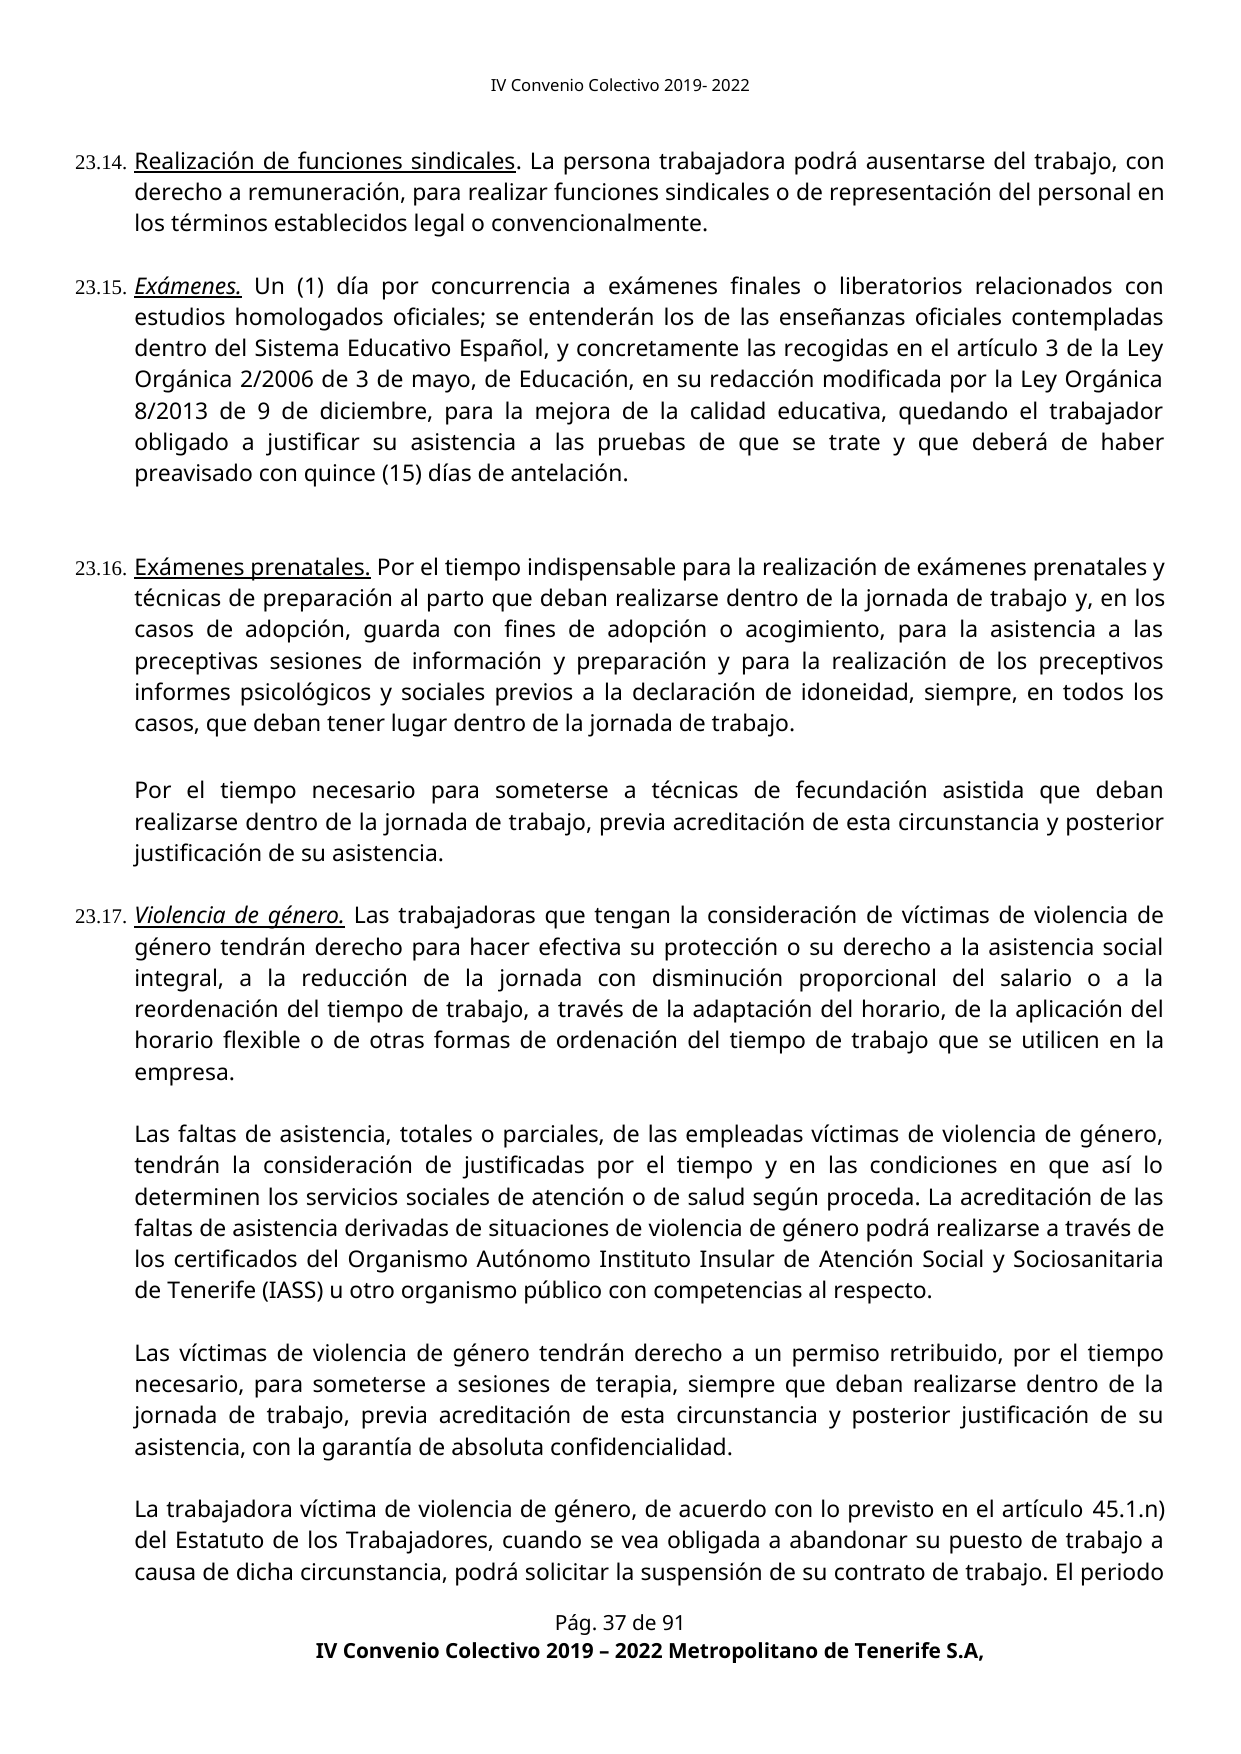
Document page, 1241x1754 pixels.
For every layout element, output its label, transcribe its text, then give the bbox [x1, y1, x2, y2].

list Realización de funciones sindicales. La persona trabajadora podrá ausentarse del trabajo, con derecho a remuneración, para realizar funciones sindicales o de representación del personal en los términos establecidos legal o convencionalmente. [75, 145, 1165, 238]
text Por el tiempo necesario para someterse a técnicas de fecundación asistida que deban realizarse dentro de la jornada de trabajo, previa acreditación de esta circunstancia y posterior justificación de su asistencia. [134, 774, 1165, 868]
list Violencia de género. Las trabajadoras que tengan la consideración de víctimas de violencia de género tendrán derecho para hacer efectiva su protección o su derecho a la asistencia social integral, a la reducción de la jornada con disminución proporcional del salario o a la reordenación del tiempo de trabajo, a través de la adaptación del horario, de la aplicación del horario flexible o de otras formas de ordenación del tiempo de trabajo que se utilicen en la empresa. [75, 899, 1165, 1087]
text Las víctimas de violencia de género tendrán derecho a un permiso retribuido, por el tiempo necesario, para someterse a sesiones de terapia, siempre que deban realizarse dentro de la jornada de trabajo, previa acreditación de esta circunstancia y posterior justificación de su asistencia, con la garantía de absoluta confidencialidad. [134, 1337, 1165, 1462]
list Exámenes prenatales. Por el tiempo indispensable para la realización de exámenes prenatales y técnicas de preparación al parto que deban realizarse dentro de la jornada de trabajo y, en los casos de adopción, guarda con fines de adopción o acogimiento, para la asistencia a las preceptivas sesiones de información y preparación y para la realización de los preceptivos informes psicológicos y sociales previos a la declaración de idoneidad, siempre, en todos los casos, que deban tener lugar dentro de la jornada de trabajo. [75, 551, 1165, 738]
text La trabajadora víctima de violencia de género, de acuerdo con lo previsto en el artículo 45.1.n) del Estatuto de los Trabajadores, cuando se vea obligada a abandonar su puesto de trabajo a causa de dicha circunstancia, podrá solicitar la suspensión de su contrato de trabajo. El periodo [134, 1493, 1165, 1587]
list Exámenes. Un (1) día por concurrencia a exámenes finales o liberatorios relacionados con estudios homologados oficiales; se entenderán los de las enseñanzas oficiales contempladas dentro del Sistema Educativo Español, y concretamente las recogidas en el artículo 3 de la Ley Orgánica 2/2006 de 3 de mayo, de Educación, en su redacción modificada por la Ley Orgánica 8/2013 de 9 de diciembre, para la mejora de la calidad educativa, quedando el trabajador obligado a justificar su asistencia a las pruebas de que se trate y que deberá de haber preavisado con quince (15) días de antelación. [75, 270, 1165, 488]
text Las faltas de asistencia, totales o parciales, de las empleadas víctimas de violencia de género, tendrán la consideración de justificadas por el tiempo y en las condiciones en que así lo determinen los servicios sociales de atención o de salud según proceda. La acreditación de las faltas de asistencia derivadas de situaciones de violencia de género podrá realizarse a través de los certificados del Organismo Autónomo Instituto Insular de Atención Social y Sociosanitaria de Tenerife (IASS) u otro organismo público con competencias al respecto. [134, 1118, 1165, 1306]
